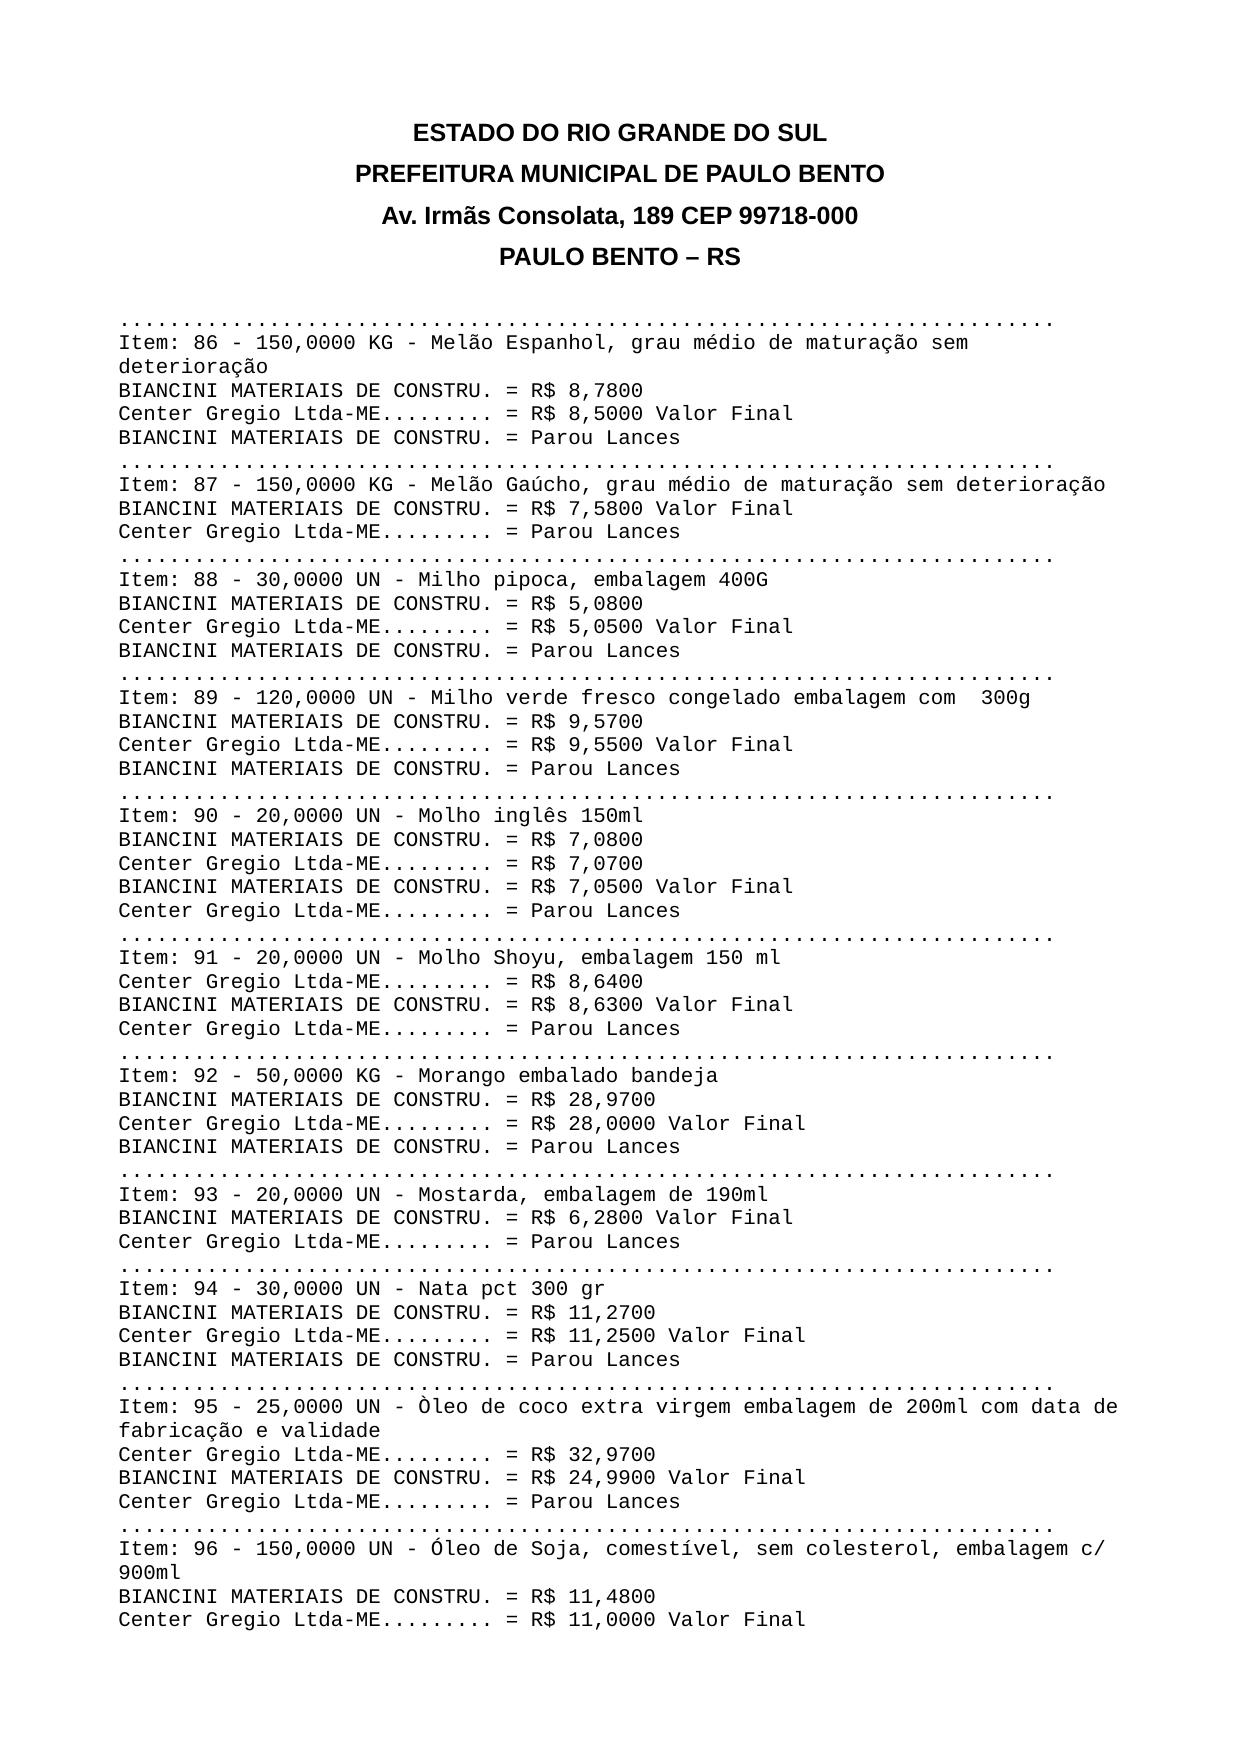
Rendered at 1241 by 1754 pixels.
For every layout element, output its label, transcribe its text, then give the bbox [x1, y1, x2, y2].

text ........................................................................... Item: 86 - 150,0000 KG - Melão Espanhol, grau médio de maturação sem deterioração BIANCINI MATERIAIS DE CONSTRU. = R$ 8,7800 Center Gregio Ltda-ME......... = R$ 8,5000 Valor Final BIANCINI MATERIAIS DE CONSTRU. = Parou Lances ........................................................................... Item: 87 - 150,0000 KG - Melão Gaúcho, grau médio de maturação sem deterioração BIANCINI MATERIAIS DE CONSTRU. = R$ 7,5800 Valor Final Center Gregio Ltda-ME......... = Parou Lances ........................................................................... Item: 88 - 30,0000 UN - Milho pipoca, embalagem 400G BIANCINI MATERIAIS DE CONSTRU. = R$ 5,0800 Center Gregio Ltda-ME......... = R$ 5,0500 Valor Final BIANCINI MATERIAIS DE CONSTRU. = Parou Lances ........................................................................... Item: 89 - 120,0000 UN - Milho verde fresco congelado embalagem com 300g BIANCINI MATERIAIS DE CONSTRU. = R$ 9,5700 Center Gregio Ltda-ME......... = R$ 9,5500 Valor Final BIANCINI MATERIAIS DE CONSTRU. = Parou Lances ........................................................................... Item: 90 - 20,0000 UN - Molho inglês 150ml BIANCINI MATERIAIS DE CONSTRU. = R$ 7,0800 Center Gregio Ltda-ME......... = R$ 7,0700 BIANCINI MATERIAIS DE CONSTRU. = R$ 7,0500 Valor Final Center Gregio Ltda-ME......... = Parou Lances ........................................................................... Item: 91 - 20,0000 UN - Molho Shoyu, embalagem 150 ml Center Gregio Ltda-ME......... = R$ 8,6400 BIANCINI MATERIAIS DE CONSTRU. = R$ 8,6300 Valor Final Center Gregio Ltda-ME......... = Parou Lances ........................................................................... Item: 92 - 50,0000 KG - Morango embalado bandeja BIANCINI MATERIAIS DE CONSTRU. = R$ 28,9700 Center Gregio Ltda-ME......... = R$ 28,0000 Valor Final BIANCINI MATERIAIS DE CONSTRU. = Parou Lances ........................................................................... Item: 93 - 20,0000 UN - Mostarda, embalagem de 190ml BIANCINI MATERIAIS DE CONSTRU. = R$ 6,2800 Valor Final Center Gregio Ltda-ME......... = Parou Lances ........................................................................... Item: 94 - 30,0000 UN - Nata pct 300 gr BIANCINI MATERIAIS DE CONSTRU. = R$ 11,2700 Center Gregio Ltda-ME......... = R$ 11,2500 Valor Final BIANCINI MATERIAIS DE CONSTRU. = Parou Lances ........................................................................... Item: 95 - 25,0000 UN - Òleo de coco extra virgem embalagem de 200ml com data de fabricação e validade Center Gregio Ltda-ME......... = R$ 32,9700 BIANCINI MATERIAIS DE CONSTRU. = R$ 24,9900 Valor Final Center Gregio Ltda-ME......... = Parou Lances ........................................................................... Item: 96 - 150,0000 UN - Óleo de Soja, comestível, sem colesterol, embalagem c/ 900ml BIANCINI MATERIAIS DE CONSTRU. = R$ 11,4800 Center Gregio Ltda-ME......... = R$ 11,0000 Valor Final [118, 309, 1122, 1633]
